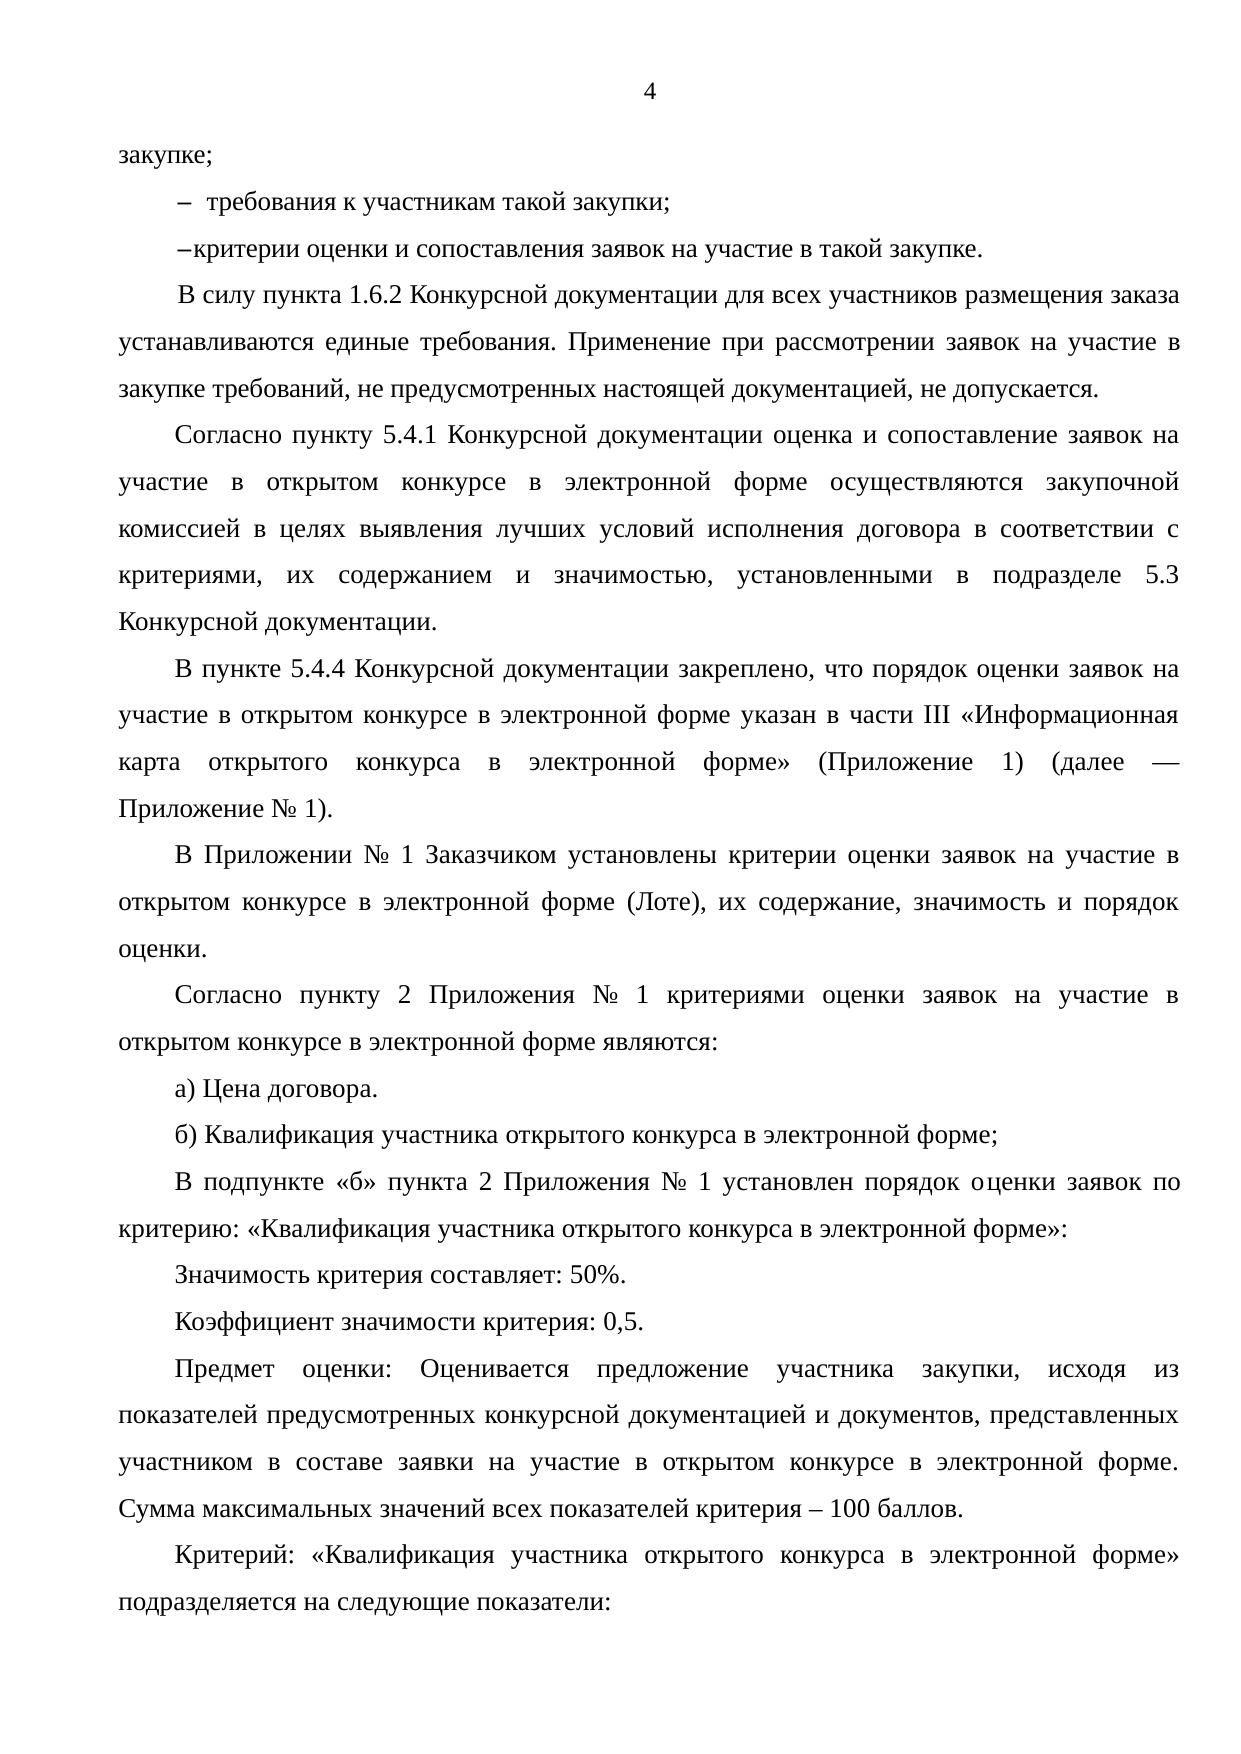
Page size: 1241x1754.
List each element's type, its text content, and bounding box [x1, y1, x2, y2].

text Критерий: «Квалификация участника открытого конкурса в электронной форме» подразделяется на следующие показатели: [118, 1538, 1181, 1616]
text а) Цена договора. [118, 1072, 1181, 1103]
text Согласно пункту 5.4.1 Конкурсной документации оценка и сопоставление заявок на участие в открытом конкурсе в электронной форме осуществляются закупочной комиссией в целях выявления лучших условий исполнения договора в соответствии с критериями, их содержанием и значимостью, установленными в подразделе 5.3 Конкурсной документации. [118, 418, 1181, 636]
text Предмет оценки: Оценивается предложение участника закупки, исходя из показателей предусмотренных конкурсной документацией и документов, представленных участником в составе заявки на участие в открытом конкурсе в электронной форме. Сумма максимальных значений всех показателей критерия – 100 баллов. [118, 1352, 1181, 1523]
text Коэффициент значимости критерия: 0,5. [118, 1305, 1181, 1336]
text В подпункте «б» пункта 2 Приложения № 1 установлен порядок оценки заявок по критерию: «Квалификация участника открытого конкурса в электронной форме»: [118, 1165, 1181, 1243]
text б) Квалификация участника открытого конкурса в электронной форме; [118, 1118, 1181, 1150]
text В пункте 5.4.4 Конкурсной документации закреплено, что порядок оценки заявок на участие в открытом конкурсе в электронной форме указан в части III «Информационная карта открытого конкурса в электронной форме» (Приложение 1) (далее — Приложение № 1). [118, 652, 1181, 823]
text В Приложении № 1 Заказчиком установлены критерии оценки заявок на участие в открытом конкурсе в электронной форме (Лоте), их содержание, значимость и порядок оценки. [118, 838, 1181, 963]
list критерии оценки и сопоставления заявок на участие в такой закупке. [118, 232, 1181, 263]
list закупке; [118, 138, 1181, 170]
text Значимость критерия составляет: 50%. [118, 1258, 1181, 1290]
text Согласно пункту 2 Приложения № 1 критериями оценки заявок на участие в открытом конкурсе в электронной форме являются: [118, 978, 1181, 1056]
text В силу пункта 1.6.2 Конкурсной документации для всех участников размещения заказа устанавливаются единые требования. Применение при рассмотрении заявок на участие в закупке требований, не предусмотренных настоящей документацией, не допускается. [118, 278, 1181, 403]
list требования к участникам такой закупки; [118, 185, 1181, 216]
